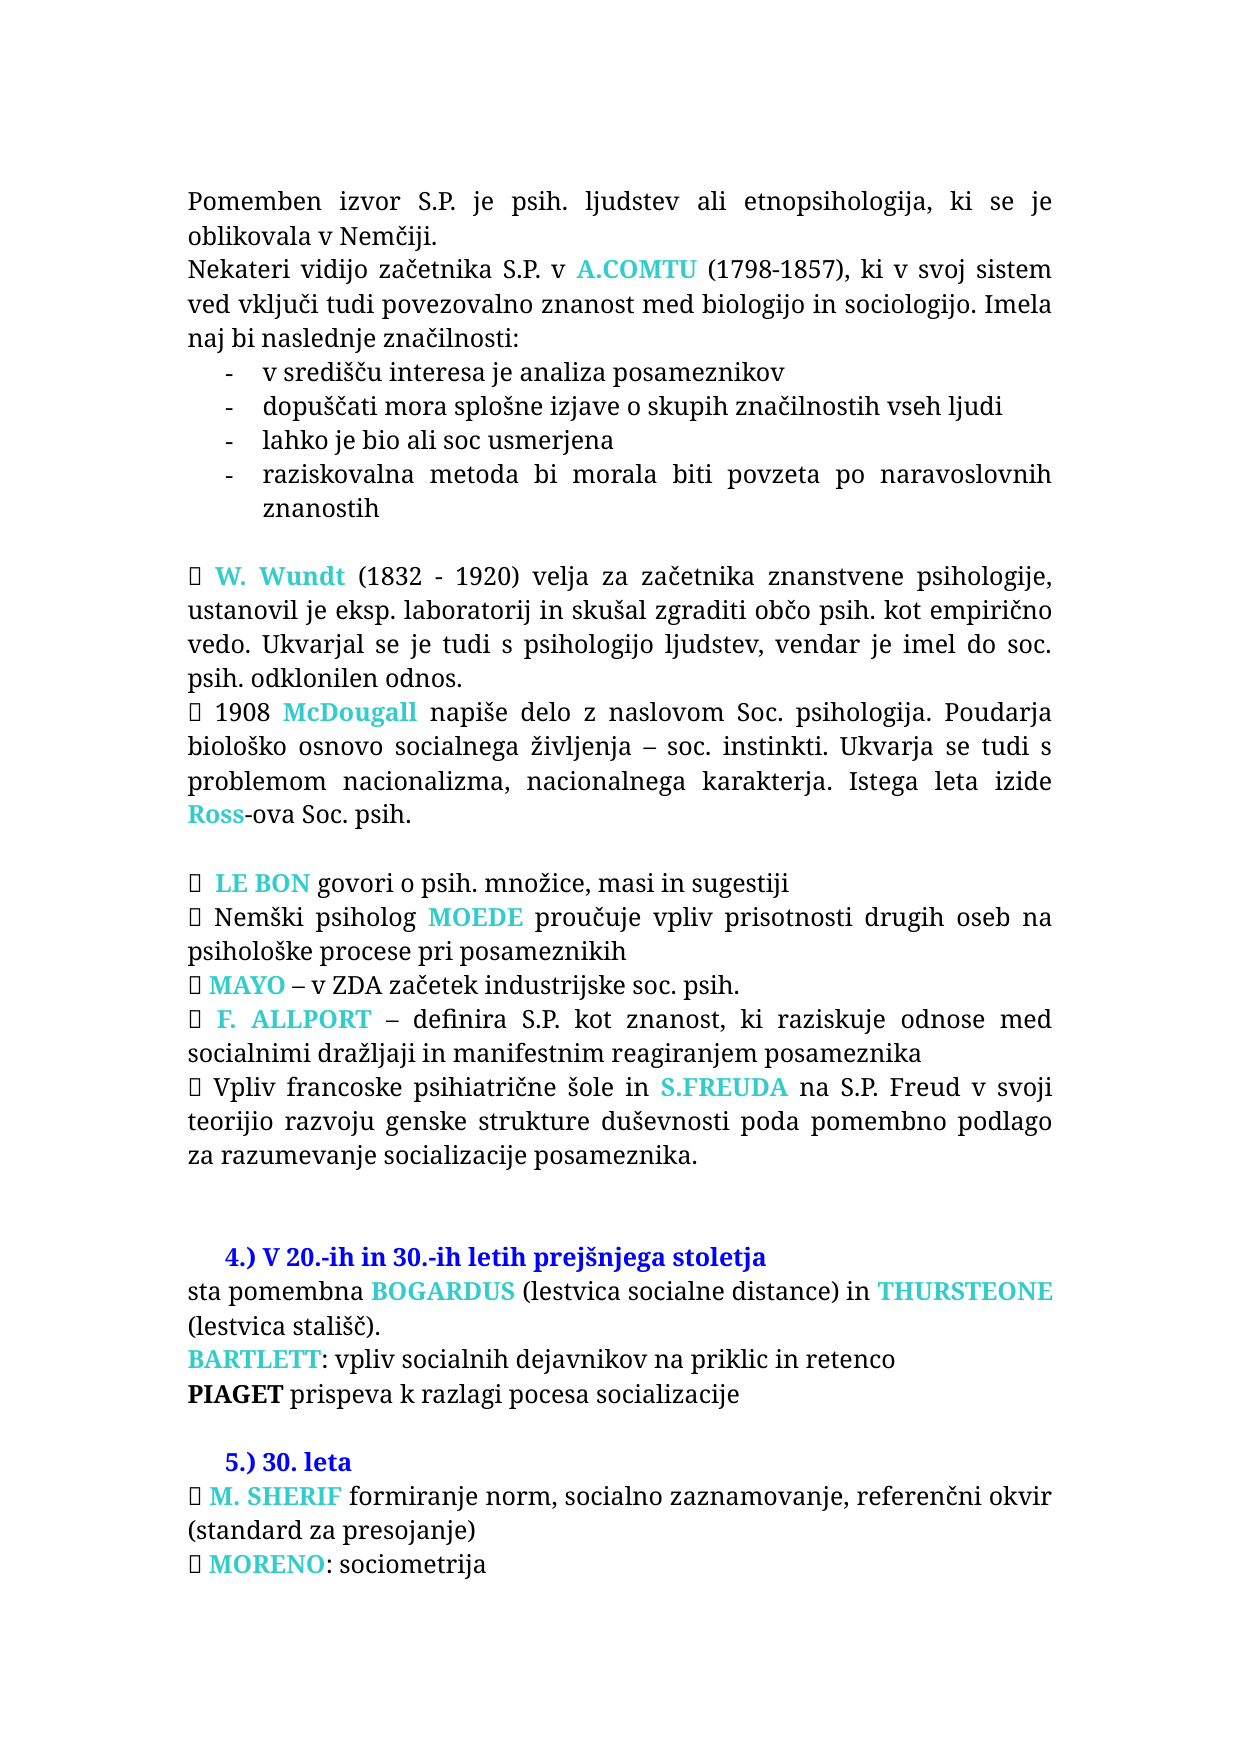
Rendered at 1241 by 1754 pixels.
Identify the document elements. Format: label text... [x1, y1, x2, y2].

text sta pomembna BOGARDUS (lestvica socialne distance) in THURSTEONE (lestvica stališč). [187, 1274, 1053, 1342]
text  MORENO: sociometrija [187, 1547, 1053, 1581]
text Nekateri vidijo začetnika S.P. v A.COMTU (1798-1857), ki v svoj sistem ved vključi tudi povezovalno znanost med biologijo in sociologijo. Imela naj bi naslednje značilnosti: [187, 252, 1053, 354]
text  Nemški psiholog MOEDE proučuje vpliv prisotnosti drugih oseb na psihološke procese pri posameznikih [187, 899, 1053, 967]
text  1908 McDougall napiše delo z naslovom Soc. psihologija. Poudarja biološko osnovo socialnega življenja – soc. instinkti. Ukvarja se tudi s problemom nacionalizma, nacionalnega karakterja. Istega leta izide Ross-ova Soc. psih. [187, 695, 1053, 831]
text Pomemben izvor S.P. je psih. ljudstev ali etnopsihologija, ki se je oblikovala v Nemčiji. [187, 184, 1053, 252]
text  Vpliv francoske psihiatrične šole in S.FREUDA na S.P. Freud v svoji teorijio razvoju genske strukture duševnosti poda pomembno podlago za razumevanje socializacije posameznika. [187, 1070, 1053, 1172]
text  M. SHERIF formiranje norm, socialno zaznamovanje, referenčni okvir (standard za presojanje) [187, 1478, 1053, 1547]
list raziskovalna metoda bi morala biti povzeta po naravoslovnih znanostih [225, 457, 1053, 525]
text  MAYO – v ZDA začetek industrijske soc. psih. [187, 967, 1053, 1002]
list 30. leta [225, 1444, 1053, 1478]
text  W. Wundt (1832 - 1920) velja za začetnika znanstvene psihologije, ustanovil je eksp. laboratorij in skušal zgraditi občo psih. kot empirično vedo. Ukvarjal se je tudi s psihologijo ljudstev, vendar je imel do soc. psih. odklonilen odnos. [187, 559, 1053, 695]
text  LE BON govori o psih. množice, masi in sugestiji [187, 865, 1053, 899]
list v središču interesa je analiza posameznikov [225, 354, 1053, 388]
text BARTLETT: vpliv socialnih dejavnikov na priklic in retenco [187, 1342, 1053, 1376]
text  F. ALLPORT – definira S.P. kot znanost, ki raziskuje odnose med socialnimi dražljaji in manifestnim reagiranjem posameznika [187, 1002, 1053, 1070]
list lahko je bio ali soc usmerjena [225, 422, 1053, 457]
text PIAGET prispeva k razlagi pocesa socializacije [187, 1376, 1053, 1410]
list dopuščati mora splošne izjave o skupih značilnostih vseh ljudi [225, 388, 1053, 422]
list V 20.-ih in 30.-ih letih prejšnjega stoletja [225, 1240, 1053, 1274]
